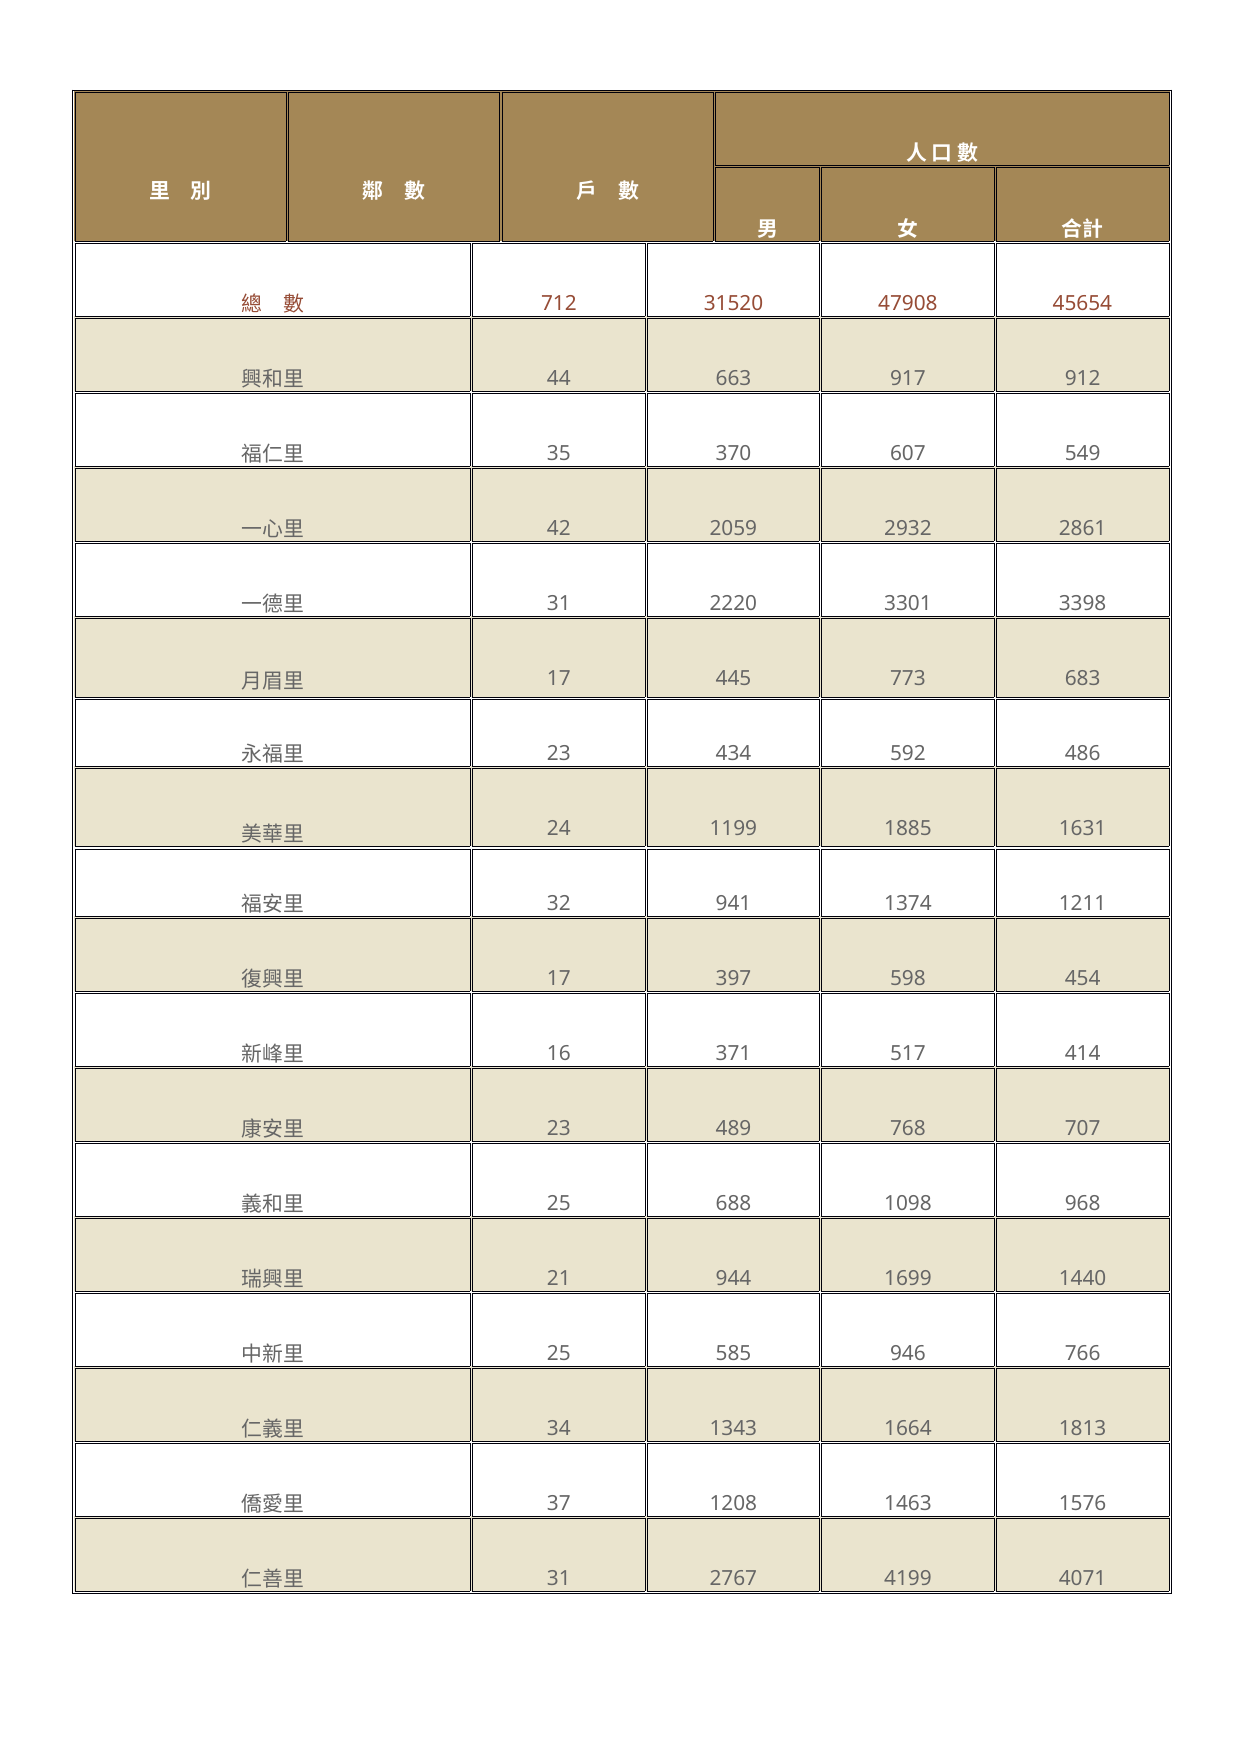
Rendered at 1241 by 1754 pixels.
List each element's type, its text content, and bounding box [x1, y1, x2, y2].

table_cell 370 [648, 394, 819, 466]
table_cell 445 [648, 619, 819, 697]
table_cell 中新里 [76, 1294, 470, 1366]
table_cell 968 [997, 1144, 1169, 1216]
table_cell 31 [473, 544, 645, 616]
table_cell 371 [648, 994, 819, 1066]
table_cell 707 [997, 1069, 1169, 1141]
table_cell 712 [473, 244, 645, 316]
table_cell 663 [648, 319, 819, 391]
table_cell 2767 [648, 1519, 819, 1591]
table_cell 42 [473, 469, 645, 541]
table_cell 瑞興里 [76, 1219, 470, 1291]
table_cell 2861 [997, 469, 1169, 541]
table_cell 一德里 [76, 544, 470, 616]
table_cell 944 [648, 1219, 819, 1291]
table_cell 4199 [822, 1519, 994, 1591]
table_cell 592 [822, 700, 994, 766]
table_cell 773 [822, 619, 994, 697]
table_cell 1343 [648, 1369, 819, 1441]
table_cell 總 數 [76, 244, 470, 316]
table_cell 2932 [822, 469, 994, 541]
table_cell 25 [473, 1294, 645, 1366]
table_cell 517 [822, 994, 994, 1066]
table_cell 康安里 [76, 1069, 470, 1141]
table_cell 37 [473, 1444, 645, 1516]
table_cell 僑愛里 [76, 1444, 470, 1516]
table_cell 復興里 [76, 919, 470, 991]
table_cell 17 [473, 619, 645, 697]
table_cell 683 [997, 619, 1169, 697]
table_cell 合計 [997, 168, 1169, 241]
table_cell 17 [473, 919, 645, 991]
table_cell 新峰里 [76, 994, 470, 1066]
table_cell 23 [473, 700, 645, 766]
table_cell 768 [822, 1069, 994, 1141]
table_cell 1813 [997, 1369, 1169, 1441]
table_cell 31 [473, 1519, 645, 1591]
table_cell 福安里 [76, 850, 470, 916]
table_cell 489 [648, 1069, 819, 1141]
table_cell 946 [822, 1294, 994, 1366]
table_cell 4071 [997, 1519, 1169, 1591]
table_cell 34 [473, 1369, 645, 1441]
table_cell 941 [648, 850, 819, 916]
table_cell 仁義里 [76, 1369, 470, 1441]
table_cell 688 [648, 1144, 819, 1216]
table_cell 585 [648, 1294, 819, 1366]
table_cell 44 [473, 319, 645, 391]
table_cell 仁善里 [76, 1519, 470, 1591]
table_cell 1631 [997, 769, 1169, 846]
table_cell 414 [997, 994, 1169, 1066]
table_cell 美華里 [76, 769, 470, 846]
table_cell 24 [473, 769, 645, 846]
table_cell 興和里 [76, 319, 470, 391]
table_cell 21 [473, 1219, 645, 1291]
table_cell 1576 [997, 1444, 1169, 1516]
table_cell 里 別 [76, 93, 286, 241]
table_cell 912 [997, 319, 1169, 391]
table_cell 486 [997, 700, 1169, 766]
table_cell 月眉里 [76, 619, 470, 697]
table_cell 766 [997, 1294, 1169, 1366]
table_cell 434 [648, 700, 819, 766]
table_cell 戶 數 [503, 93, 713, 241]
table_cell 35 [473, 394, 645, 466]
table_cell 1440 [997, 1219, 1169, 1291]
table_cell 1374 [822, 850, 994, 916]
table_cell 3301 [822, 544, 994, 616]
table_cell 3398 [997, 544, 1169, 616]
table_cell 1098 [822, 1144, 994, 1216]
table_cell 454 [997, 919, 1169, 991]
table_cell 549 [997, 394, 1169, 466]
table_cell 32 [473, 850, 645, 916]
table_cell 女 [822, 168, 994, 241]
table_cell 鄰 數 [289, 93, 499, 241]
table_cell 1699 [822, 1219, 994, 1291]
table_cell 福仁里 [76, 394, 470, 466]
table_cell 16 [473, 994, 645, 1066]
table_cell 917 [822, 319, 994, 391]
table_cell 2220 [648, 544, 819, 616]
table_cell 1211 [997, 850, 1169, 916]
table_cell 1664 [822, 1369, 994, 1441]
table_cell 31520 [648, 244, 819, 316]
table_cell 45654 [997, 244, 1169, 316]
table_cell 1199 [648, 769, 819, 846]
table_cell 2059 [648, 469, 819, 541]
table_cell 25 [473, 1144, 645, 1216]
table_cell 1208 [648, 1444, 819, 1516]
table_cell 男 [716, 168, 819, 241]
table_cell 23 [473, 1069, 645, 1141]
table_cell 1463 [822, 1444, 994, 1516]
table_cell 47908 [822, 244, 994, 316]
table_cell 1885 [822, 769, 994, 846]
table_cell 607 [822, 394, 994, 466]
table_cell 人 口 數 [716, 93, 1169, 165]
table_cell 一心里 [76, 469, 470, 541]
table_cell 598 [822, 919, 994, 991]
table_cell 397 [648, 919, 819, 991]
table_cell 永福里 [76, 700, 470, 766]
table_cell 義和里 [76, 1144, 470, 1216]
